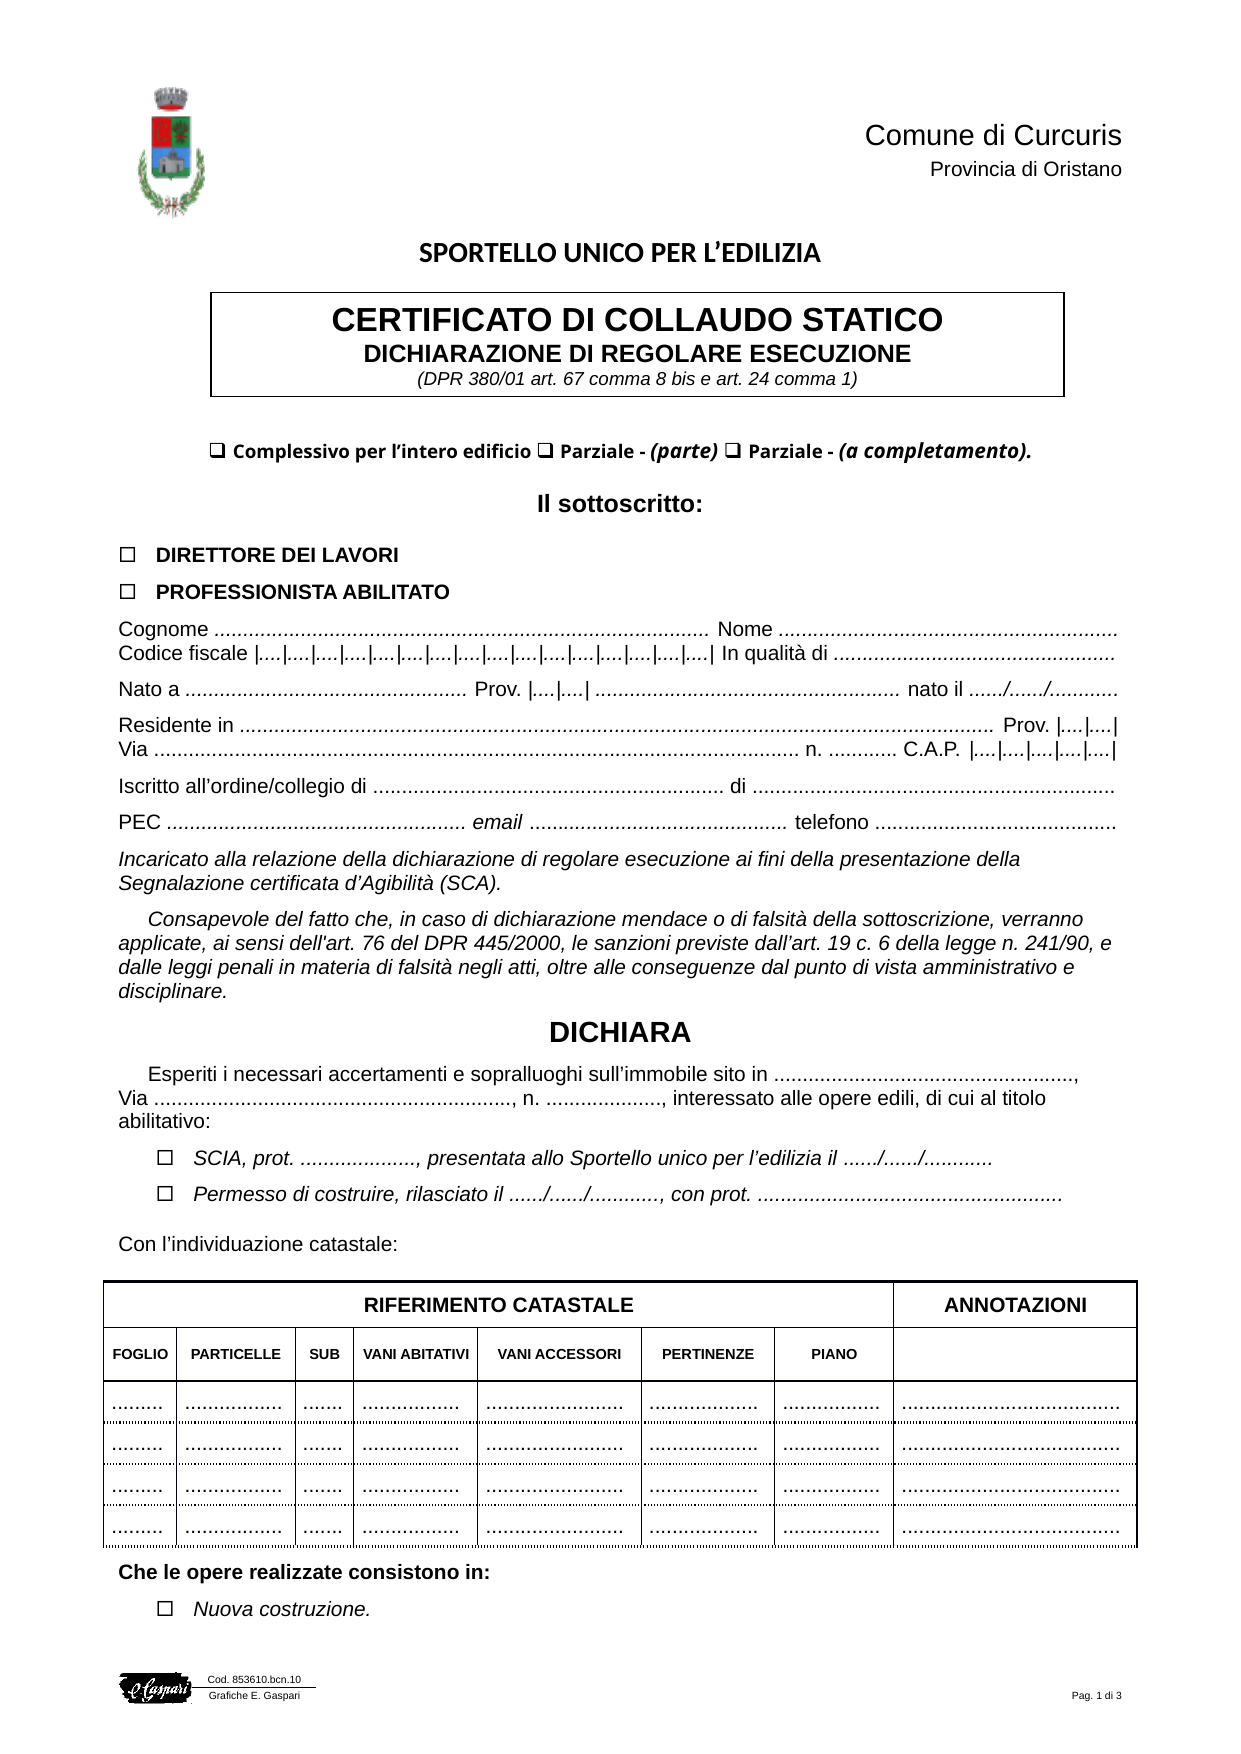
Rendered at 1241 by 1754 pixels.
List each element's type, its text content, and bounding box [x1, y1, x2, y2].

picture [118, 1672, 192, 1704]
text Nato a ................................................. Prov. |....|....| ..................................................... nato il ....../....../............ [118, 677, 1122, 701]
table_cell ................... [642, 1504, 774, 1545]
list DIRETTORE DEI LAVORI [118, 543, 1122, 567]
text Che le opere realizzate consistono in: [118, 1560, 1122, 1584]
table_cell ......... [104, 1421, 176, 1463]
table_cell ................. [354, 1463, 477, 1504]
table_cell ................. [177, 1463, 295, 1504]
table_cell ................. [177, 1421, 295, 1463]
table_header RIFERIMENTO CATASTALE [104, 1283, 893, 1327]
table_cell ....... [296, 1463, 353, 1504]
text PEC .................................................... email ............................................. telefono .......................................... [118, 810, 1122, 834]
table_cell ...................................... [894, 1382, 1136, 1421]
table_cell ........................ [478, 1382, 641, 1421]
table_cell ........................ [478, 1421, 641, 1463]
table_cell ................. [775, 1504, 893, 1545]
text Esperiti i necessari accertamenti e sopralluoghi sull’immobile sito in ...................................................., Via .............................................................., n. ...................., interessato alle opere edili, di cui al titolo abilitativo: [118, 1061, 1122, 1133]
table_cell FOGLIO [104, 1328, 176, 1380]
table_cell ......... [104, 1382, 176, 1421]
text Con l’individuazione catastale: [118, 1231, 1122, 1255]
table_cell ................... [642, 1463, 774, 1504]
table_cell PARTICELLE [177, 1328, 295, 1380]
subtitle SPORTELLO UNICO PER L’EDILIZIA [118, 234, 1122, 270]
table_cell ...................................... [894, 1504, 1136, 1545]
table_cell ....... [296, 1382, 353, 1421]
table_cell ................. [775, 1421, 893, 1463]
text DICHIARA [118, 1015, 1122, 1049]
table_cell PERTINENZE [642, 1328, 774, 1380]
table_cell ................. [775, 1382, 893, 1421]
table_cell PIANO [775, 1328, 893, 1380]
table_cell ...................................... [894, 1463, 1136, 1504]
list PROFESSIONISTA ABILITATO [118, 580, 1122, 604]
table_header ANNOTAZIONI [894, 1283, 1136, 1327]
text Il sottoscritto: [118, 489, 1122, 518]
table_cell ................. [775, 1463, 893, 1504]
table_cell ......... [104, 1504, 176, 1545]
table_cell ....... [296, 1504, 353, 1545]
table_cell ................. [177, 1382, 295, 1421]
table_cell ................. [354, 1504, 477, 1545]
table_cell SUB [296, 1328, 353, 1380]
text Residente in ................................................................................................................................... Prov. |....|....| Via ................................................................................................................ n. ............ C.A.P. |....|....|....|....|....| [118, 713, 1122, 761]
table_cell VANI ACCESSORI [478, 1328, 641, 1380]
table_cell ......... [104, 1463, 176, 1504]
text  Complessivo per l’intero edificio  Parziale - (parte)  Parziale - (a completamento). [118, 436, 1122, 464]
text Incaricato alla relazione della dichiarazione di regolare esecuzione ai fini della presentazione della Segnalazione certificata d’Agibilità (SCA). [118, 847, 1122, 894]
text Provincia di Oristano [224, 157, 1122, 181]
text Cognome ...................................................................................... Nome ........................................................... Codice fiscale |....|....|....|....|....|....|....|....|....|....|....|....|....|....|....|....| In qualità di ................................................. [118, 616, 1122, 664]
list Nuova costruzione. [156, 1596, 1122, 1621]
list Permesso di costruire, rilasciato il ....../....../............, con prot. ..................................................... [156, 1182, 1122, 1206]
text Comune di Curcuris [224, 118, 1122, 152]
table_cell ................... [642, 1421, 774, 1463]
text Iscritto all’ordine/collegio di ............................................................. di ............................................................... [118, 774, 1122, 798]
text Consapevole del fatto che, in caso di dichiarazione mendace o di falsità della sottoscrizione, verranno applicate, ai sensi dell'art. 76 del DPR 445/2000, le sanzioni previste dall’art. 19 c. 6 della legge n. 241/90, e dalle leggi penali in materia di falsità negli atti, oltre alle conseguenze dal punto di vista amministrativo e disciplinare. [118, 907, 1122, 1003]
picture [122, 87, 224, 219]
table_cell ................. [177, 1504, 295, 1545]
table_cell ................. [354, 1382, 477, 1421]
table_cell ...................................... [894, 1421, 1136, 1463]
table_cell ................... [642, 1382, 774, 1421]
table_cell ................. [354, 1421, 477, 1463]
table_cell ....... [296, 1421, 353, 1463]
table_cell [894, 1328, 1136, 1380]
table_cell VANI ABITATIVI [354, 1328, 477, 1380]
list SCIA, prot. ...................., presentata allo Sportello unico per l’edilizia il ....../....../............ [156, 1146, 1122, 1170]
table_cell ........................ [478, 1504, 641, 1545]
table_cell ........................ [478, 1463, 641, 1504]
